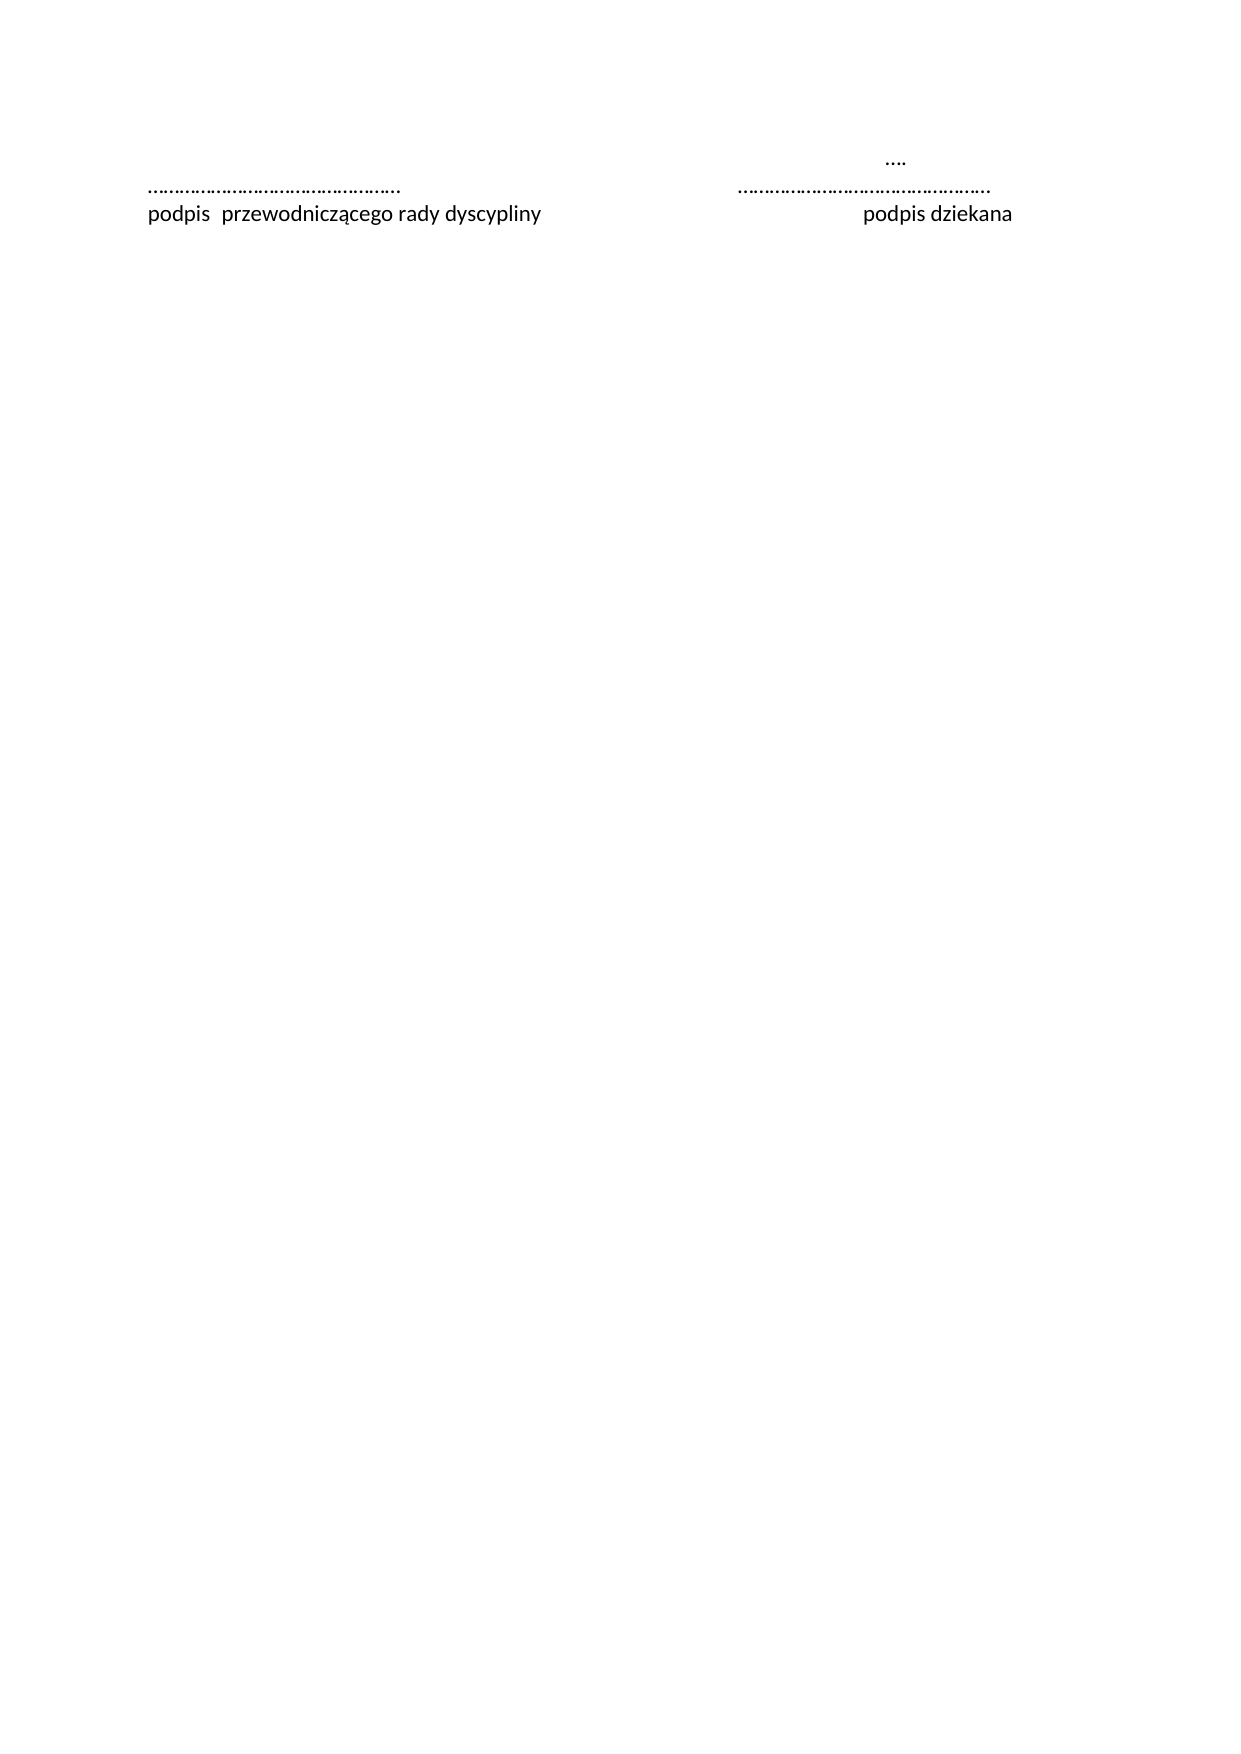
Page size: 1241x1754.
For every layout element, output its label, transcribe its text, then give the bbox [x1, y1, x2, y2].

text ….………………………………………… ………………………………………… [148, 143, 1093, 199]
text podpis przewodniczącego rady dyscypliny podpis dziekana [148, 199, 1093, 255]
